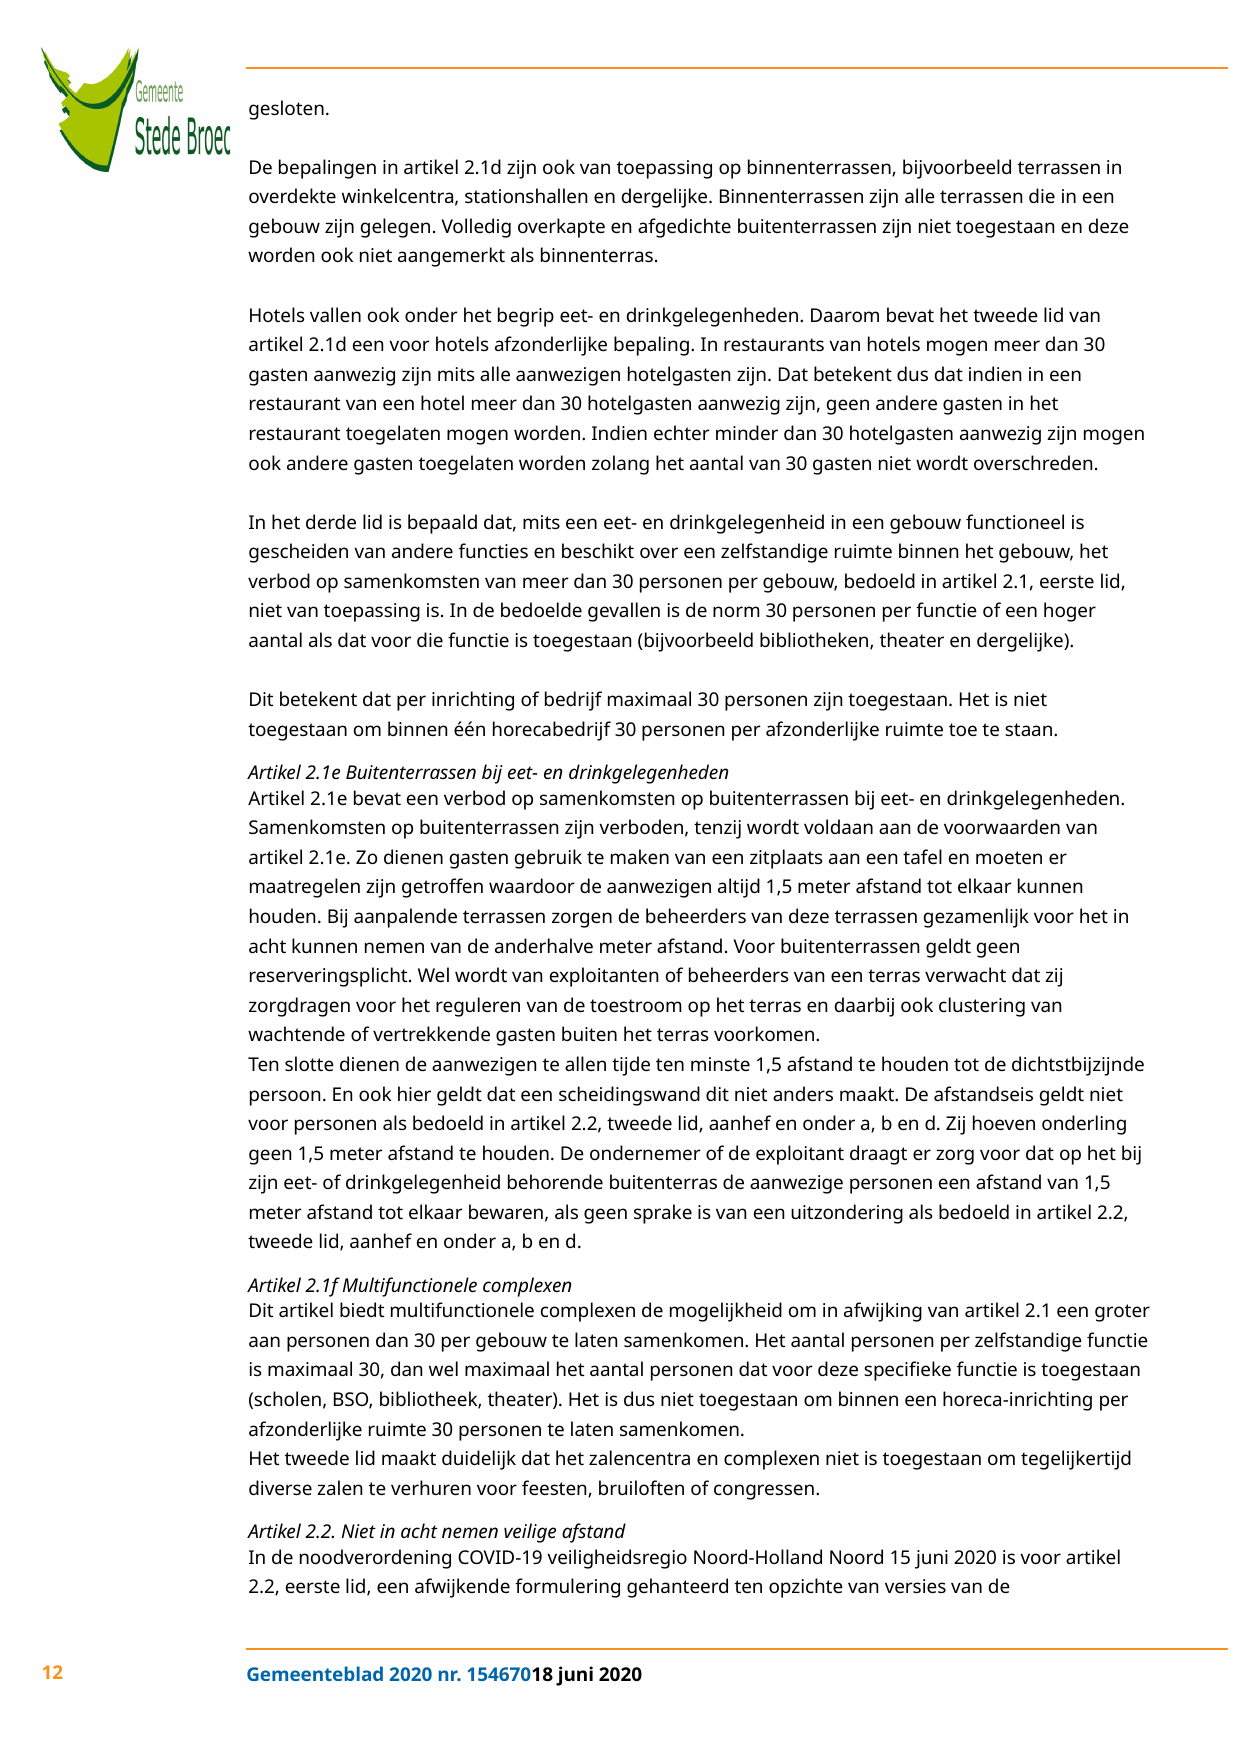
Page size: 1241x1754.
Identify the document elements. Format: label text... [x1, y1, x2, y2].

text In de noodverordening COVID-19 veiligheidsregio Noord-Holland Noord 15 juni 2020 is voor artikel 2.2, eerste lid, een afwijkende formulering gehanteerd ten opzichte van versies van de [248, 1544, 1152, 1599]
text Artikel 2.1e Buitenterrassen bij eet- en drinkgelegenheden [248, 759, 1152, 785]
text Dit betekent dat per inrichting of bedrijf maximaal 30 personen zijn toegestaan. Het is niet toegestaan om binnen één horecabedrijf 30 personen per afzonderlijke ruimte toe te staan. [248, 686, 1152, 742]
text De bepalingen in artikel 2.1d zijn ook van toepassing op binnenterrassen, bijvoorbeeld terrassen in overdekte winkelcentra, stationshallen en dergelijke. Binnenterrassen zijn alle terrassen die in een gebouw zijn gelegen. Volledig overkapte en afgedichte buitenterrassen zijn niet toegestaan en deze worden ook niet aangemerkt als binnenterras. [248, 154, 1152, 268]
text In het derde lid is bepaald dat, mits een eet- en drinkgelegenheid in een gebouw functioneel is gescheiden van andere functies en beschikt over een zelfstandige ruimte binnen het gebouw, het verbod op samenkomsten van meer dan 30 personen per gebouw, bedoeld in artikel 2.1, eerste lid, niet van toepassing is. In de bedoelde gevallen is de norm 30 personen per functie of een hoger aantal als dat voor die functie is toegestaan (bijvoorbeeld bibliotheken, theater en dergelijke). [248, 509, 1152, 653]
text Hotels vallen ook onder het begrip eet- en drinkgelegenheden. Daarom bevat het tweede lid van artikel 2.1d een voor hotels afzonderlijke bepaling. In restaurants van hotels mogen meer dan 30 gasten aanwezig zijn mits alle aanwezigen hotelgasten zijn. Dat betekent dus dat indien in een restaurant van een hotel meer dan 30 hotelgasten aanwezig zijn, geen andere gasten in het restaurant toegelaten mogen worden. Indien echter minder dan 30 hotelgasten aanwezig zijn mogen ook andere gasten toegelaten worden zolang het aantal van 30 gasten niet wordt overschreden. [248, 302, 1152, 476]
text Ten slotte dienen de aanwezigen te allen tijde ten minste 1,5 afstand te houden tot de dichtstbijzijnde persoon. En ook hier geldt dat een scheidingswand dit niet anders maakt. De afstandseis geldt niet voor personen als bedoeld in artikel 2.2, tweede lid, aanhef en onder a, b en d. Zij hoeven onderling geen 1,5 meter afstand te houden. De ondernemer of de exploitant draagt er zorg voor dat op het bij zijn eet- of drinkgelegenheid behorende buitenterras de aanwezige personen een afstand van 1,5 meter afstand tot elkaar bewaren, als geen sprake is van een uitzondering als bedoeld in artikel 2.2, tweede lid, aanhef en onder a, b en d. [248, 1051, 1152, 1254]
text Artikel 2.1e bevat een verbod op samenkomsten op buitenterrassen bij eet- en drinkgelegenheden. Samenkomsten op buitenterrassen zijn verboden, tenzij wordt voldaan aan de voorwaarden van artikel 2.1e. Zo dienen gasten gebruik te maken van een zitplaats aan een tafel en moeten er maatregelen zijn getroffen waardoor de aanwezigen altijd 1,5 meter afstand tot elkaar kunnen houden. Bij aanpalende terrassen zorgen de beheerders van deze terrassen gezamenlijk voor het in acht kunnen nemen van de anderhalve meter afstand. Voor buitenterrassen geldt geen reserveringsplicht. Wel wordt van exploitanten of beheerders van een terras verwacht dat zij zorgdragen voor het reguleren van de toestroom op het terras en daarbij ook clustering van wachtende of vertrekkende gasten buiten het terras voorkomen. [248, 785, 1152, 1047]
picture [41, 47, 231, 172]
text Artikel 2.2. Niet in acht nemen veilige afstand [248, 1518, 1152, 1544]
text Het tweede lid maakt duidelijk dat het zalencentra en complexen niet is toegestaan om tegelijkertijd diverse zalen te verhuren voor feesten, bruiloften of congressen. [248, 1445, 1152, 1501]
text Dit artikel biedt multifunctionele complexen de mogelijkheid om in afwijking van artikel 2.1 een groter aan personen dan 30 per gebouw te laten samenkomen. Het aantal personen per zelfstandige functie is maximaal 30, dan wel maximaal het aantal personen dat voor deze specifieke functie is toegestaan (scholen, BSO, bibliotheek, theater). Het is dus niet toegestaan om binnen een horeca-inrichting per afzonderlijke ruimte 30 personen te laten samenkomen. [248, 1297, 1152, 1442]
text gesloten. [248, 95, 1152, 121]
text Artikel 2.1f Multifunctionele complexen [248, 1272, 1152, 1297]
